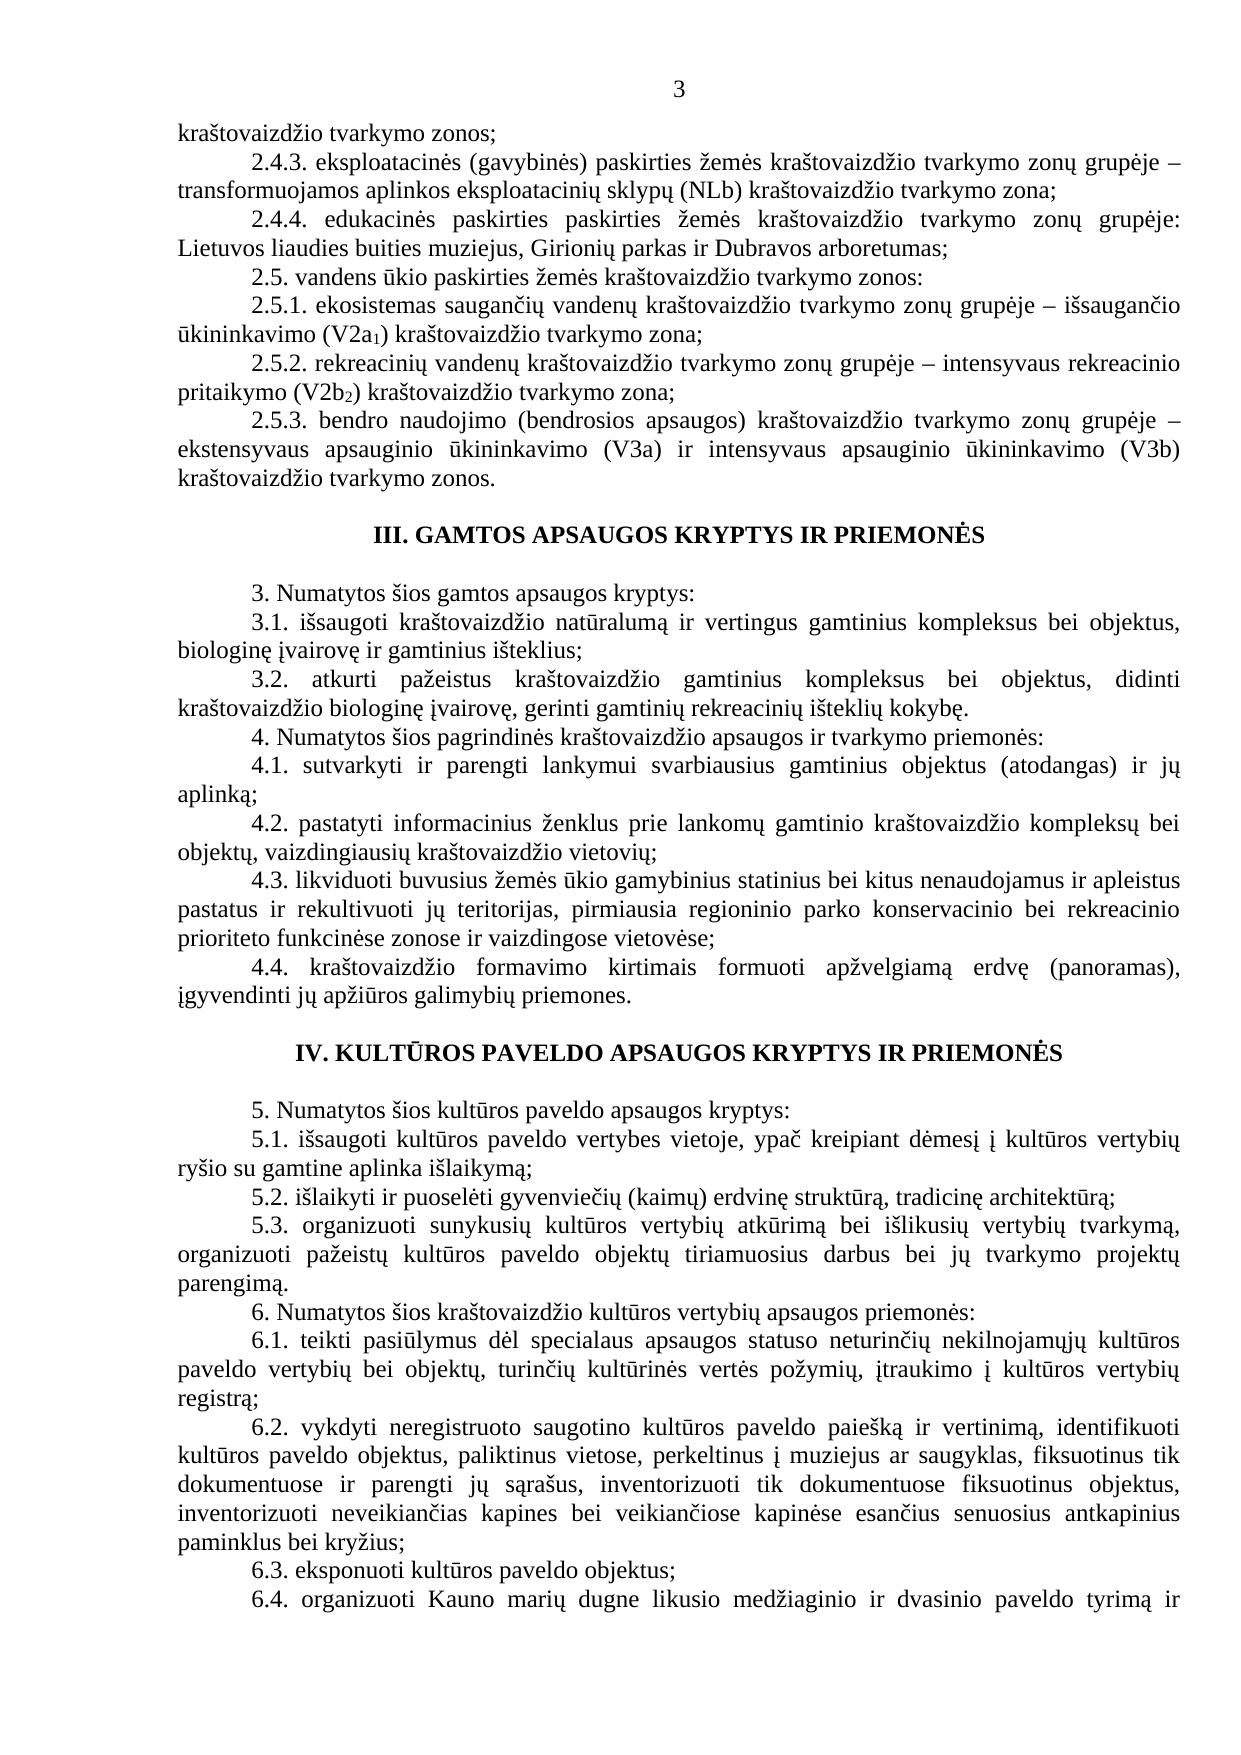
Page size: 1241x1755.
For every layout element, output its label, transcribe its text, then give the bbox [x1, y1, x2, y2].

text IV. KULTŪROS PAVELDO APSAUGOS KRYPTYS IR PRIEMONĖS [177, 1038, 1181, 1067]
text 5.1. išsaugoti kultūros paveldo vertybes vietoje, ypač kreipiant dėmesį į kultūros vertybių ryšio su gamtine aplinka išlaikymą; [177, 1124, 1181, 1182]
text 6.2. vykdyti neregistruoto saugotino kultūros paveldo paiešką ir vertinimą, identifikuoti kultūros paveldo objektus, paliktinus vietose, perkeltinus į muziejus ar saugyklas, fiksuotinus tik dokumentuose ir parengti jų sąrašus, inventorizuoti tik dokumentuose fiksuotinus objektus, inventorizuoti neveikiančias kapines bei veikiančiose kapinėse esančius senuosius antkapinius paminklus bei kryžius; [177, 1412, 1181, 1556]
text 3.1. išsaugoti kraštovaizdžio natūralumą ir vertingus gamtinius kompleksus bei objektus, biologinę įvairovę ir gamtinius išteklius; [177, 607, 1181, 664]
text 2.4.4. edukacinės paskirties paskirties žemės kraštovaizdžio tvarkymo zonų grupėje: Lietuvos liaudies buities muziejus, Girionių parkas ir Dubravos arboretumas; [177, 204, 1181, 262]
text 6.4. organizuoti Kauno marių dugne likusio medžiaginio ir dvasinio paveldo tyrimą ir [177, 1584, 1181, 1613]
text 6.1. teikti pasiūlymus dėl specialaus apsaugos statuso neturinčių nekilnojamųjų kultūros paveldo vertybių bei objektų, turinčių kultūrinės vertės požymių, įtraukimo į kultūros vertybių registrą; [177, 1326, 1181, 1412]
text 4. Numatytos šios pagrindinės kraštovaizdžio apsaugos ir tvarkymo priemonės: [177, 722, 1181, 751]
text 3.2. atkurti pažeistus kraštovaizdžio gamtinius kompleksus bei objektus, didinti kraštovaizdžio biologinę įvairovę, gerinti gamtinių rekreacinių išteklių kokybę. [177, 664, 1181, 722]
text 6. Numatytos šios kraštovaizdžio kultūros vertybių apsaugos priemonės: [177, 1297, 1181, 1326]
text 6.3. eksponuoti kultūros paveldo objektus; [177, 1556, 1181, 1584]
text 5.2. išlaikyti ir puoselėti gyvenviečių (kaimų) erdvinę struktūrą, tradicinę architektūrą; [177, 1182, 1181, 1211]
text 2.5.2. rekreacinių vandenų kraštovaizdžio tvarkymo zonų grupėje – intensyvaus rekreacinio pritaikymo (V2b2) kraštovaizdžio tvarkymo zona; [177, 348, 1181, 406]
text 2.5.3. bendro naudojimo (bendrosios apsaugos) kraštovaizdžio tvarkymo zonų grupėje – ekstensyvaus apsauginio ūkininkavimo (V3a) ir intensyvaus apsauginio ūkininkavimo (V3b) kraštovaizdžio tvarkymo zonos. [177, 406, 1181, 492]
text 5.3. organizuoti sunykusių kultūros vertybių atkūrimą bei išlikusių vertybių tvarkymą, organizuoti pažeistų kultūros paveldo objektų tiriamuosius darbus bei jų tvarkymo projektų parengimą. [177, 1211, 1181, 1297]
text 2.4.3. eksploatacinės (gavybinės) paskirties žemės kraštovaizdžio tvarkymo zonų grupėje – transformuojamos aplinkos eksploatacinių sklypų (NLb) kraštovaizdžio tvarkymo zona; [177, 147, 1181, 204]
text 2.5. vandens ūkio paskirties žemės kraštovaizdžio tvarkymo zonos: [177, 262, 1181, 291]
text 3. Numatytos šios gamtos apsaugos kryptys: [177, 578, 1181, 607]
text 4.2. pastatyti informacinius ženklus prie lankomų gamtinio kraštovaizdžio kompleksų bei objektų, vaizdingiausių kraštovaizdžio vietovių; [177, 808, 1181, 866]
text 5. Numatytos šios kultūros paveldo apsaugos kryptys: [177, 1096, 1181, 1124]
text 4.3. likviduoti buvusius žemės ūkio gamybinius statinius bei kitus nenaudojamus ir apleistus pastatus ir rekultivuoti jų teritorijas, pirmiausia regioninio parko konservacinio bei rekreacinio prioriteto funkcinėse zonose ir vaizdingose vietovėse; [177, 866, 1181, 952]
text 2.5.1. ekosistemas saugančių vandenų kraštovaizdžio tvarkymo zonų grupėje – išsaugančio ūkininkavimo (V2a1) kraštovaizdžio tvarkymo zona; [177, 291, 1181, 348]
text III. GAMTOS APSAUGOS KRYPTYS IR PRIEMONĖS [177, 521, 1181, 549]
text 4.4. kraštovaizdžio formavimo kirtimais formuoti apžvelgiamą erdvę (panoramas), įgyvendinti jų apžiūros galimybių priemones. [177, 952, 1181, 1009]
text 4.1. sutvarkyti ir parengti lankymui svarbiausius gamtinius objektus (atodangas) ir jų aplinką; [177, 751, 1181, 808]
text kraštovaizdžio tvarkymo zonos; [177, 118, 1181, 147]
